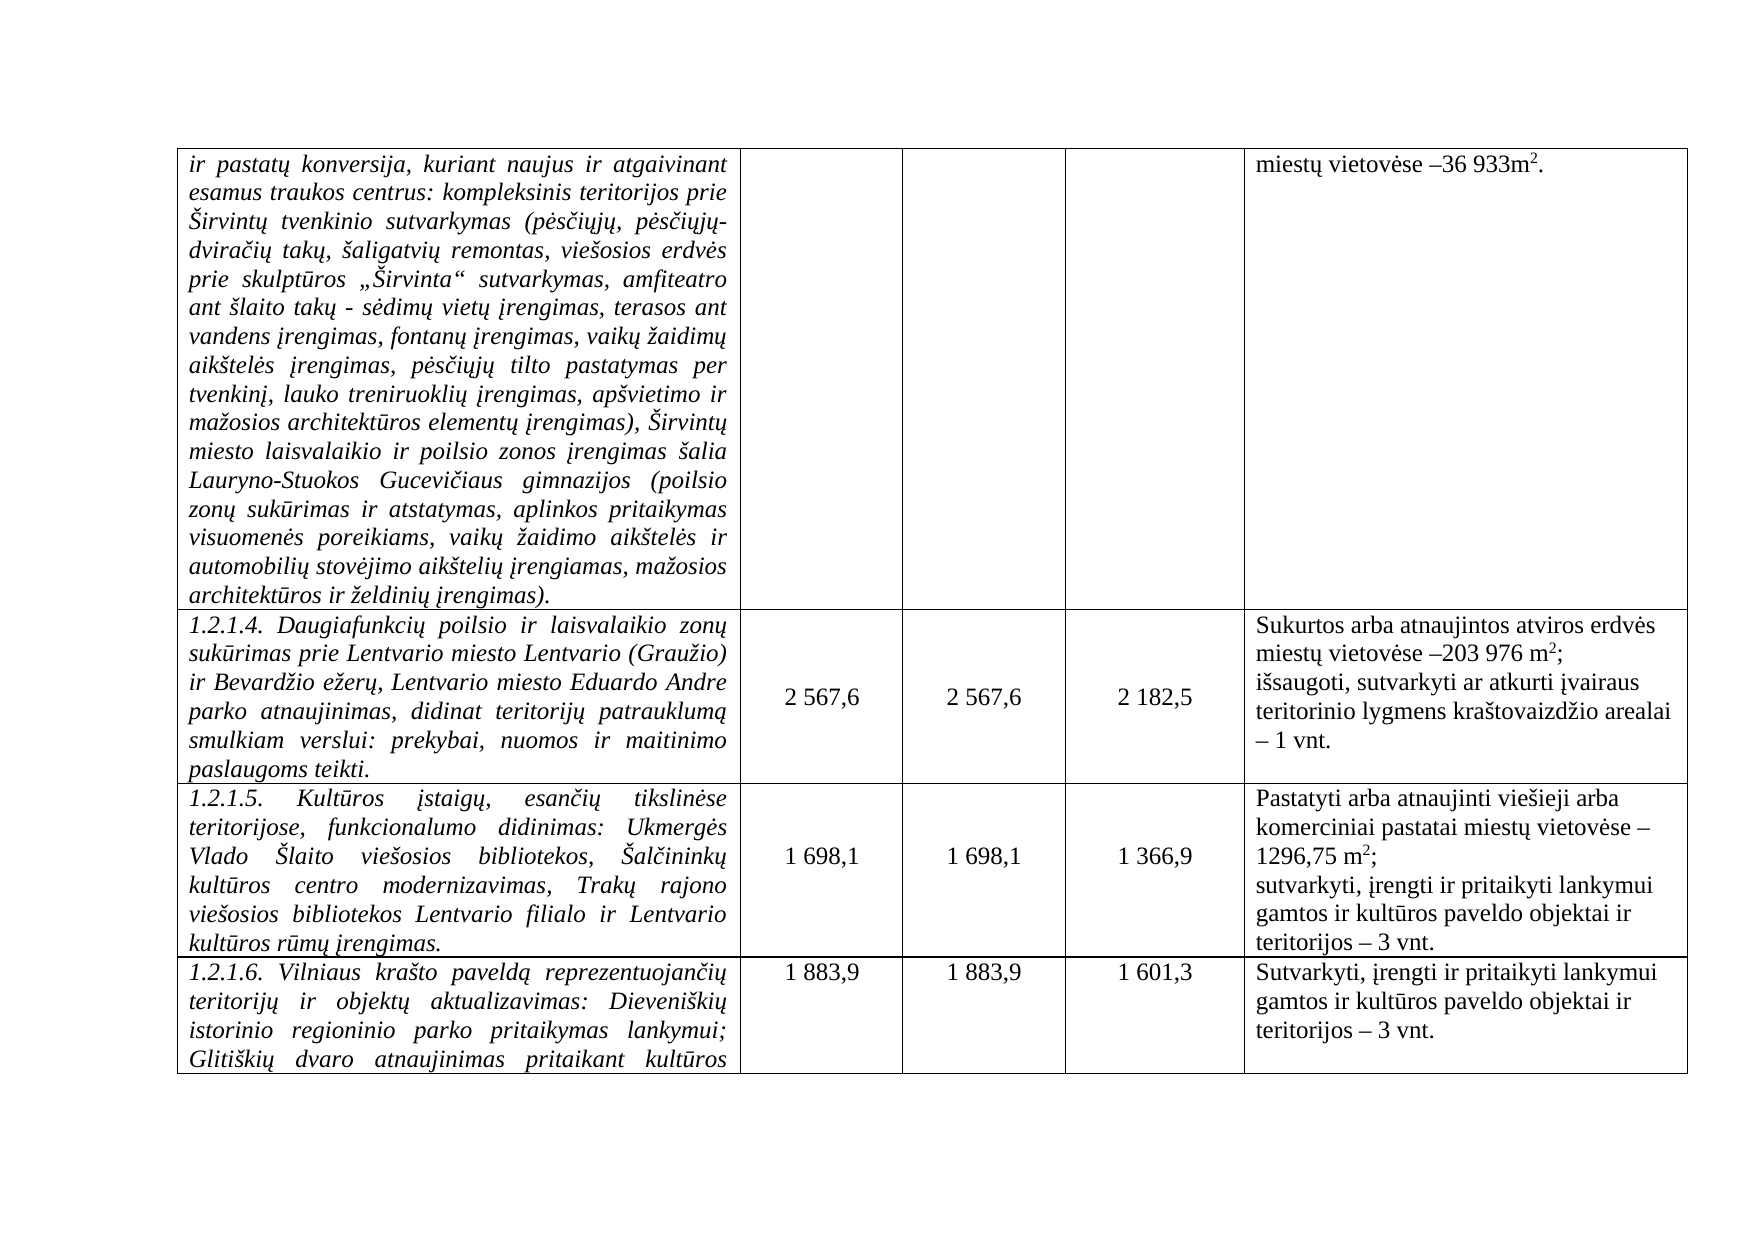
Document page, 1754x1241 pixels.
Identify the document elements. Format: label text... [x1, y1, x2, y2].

table_cell 1 698,1 [903, 784, 1065, 956]
table_cell 1 601,3 [1066, 958, 1244, 1072]
table_cell 1 698,1 [741, 784, 902, 956]
table_cell [1066, 149, 1244, 609]
table_cell 2 567,6 [741, 610, 902, 782]
table_cell 1.2.1.6. Vilniaus krašto paveldą reprezentuojančių teritorijų ir objektų aktualizavimas: Dieveniškių istorinio regioninio parko pritaikymas lankymui; Glitiškių dvaro atnaujinimas pritaikant kultūros [178, 958, 740, 1072]
table_cell [741, 149, 902, 609]
table_cell 1.2.1.5. Kultūros įstaigų, esančių tikslinėse teritorijose, funkcionalumo didinimas: Ukmergės Vlado Šlaito viešosios bibliotekos, Šalčininkų kultūros centro modernizavimas, Trakų rajono viešosios bibliotekos Lentvario filialo ir Lentvario kultūros rūmų įrengimas. [178, 784, 740, 956]
table_cell Sukurtos arba atnaujintos atviros erdvės miestų vietovėse –203 976 m2; išsaugoti, sutvarkyti ar atkurti įvairaus teritorinio lygmens kraštovaizdžio arealai – 1 vnt. [1245, 610, 1687, 782]
table_cell 1 883,9 [903, 958, 1065, 1072]
table_cell Sutvarkyti, įrengti ir pritaikyti lankymui gamtos ir kultūros paveldo objektai ir teritorijos – 3 vnt. [1245, 958, 1687, 1072]
table_cell 2 182,5 [1066, 610, 1244, 782]
table_cell Pastatyti arba atnaujinti viešieji arba komerciniai pastatai miestų vietovėse – 1296,75 m2; sutvarkyti, įrengti ir pritaikyti lankymui gamtos ir kultūros paveldo objektai ir teritorijos – 3 vnt. [1245, 784, 1687, 956]
table_cell miestų vietovėse –36 933m2. [1245, 149, 1687, 609]
table_cell 1.2.1.4. Daugiafunkcių poilsio ir laisvalaikio zonų sukūrimas prie Lentvario miesto Lentvario (Graužio) ir Bevardžio ežerų, Lentvario miesto Eduardo Andre parko atnaujinimas, didinat teritorijų patrauklumą smulkiam verslui: prekybai, nuomos ir maitinimo paslaugoms teikti. [178, 610, 740, 782]
table_cell [903, 149, 1065, 609]
table_cell 1 366,9 [1066, 784, 1244, 956]
table_cell 1 883,9 [741, 958, 902, 1072]
table_cell 2 567,6 [903, 610, 1065, 782]
table_cell ir pastatų konversija, kuriant naujus ir atgaivinant esamus traukos centrus: kompleksinis teritorijos prie Širvintų tvenkinio sutvarkymas (pėsčiųjų, pėsčiųjų-dviračių takų, šaligatvių remontas, viešosios erdvės prie skulptūros „Širvinta“ sutvarkymas, amfiteatro ant šlaito takų - sėdimų vietų įrengimas, terasos ant vandens įrengimas, fontanų įrengimas, vaikų žaidimų aikštelės įrengimas, pėsčiųjų tilto pastatymas per tvenkinį, lauko treniruoklių įrengimas, apšvietimo ir mažosios architektūros elementų įrengimas), Širvintų miesto laisvalaikio ir poilsio zonos įrengimas šalia Lauryno-Stuokos Gucevičiaus gimnazijos (poilsio zonų sukūrimas ir atstatymas, aplinkos pritaikymas visuomenės poreikiams, vaikų žaidimo aikštelės ir automobilių stovėjimo aikštelių įrengiamas, mažosios architektūros ir želdinių įrengimas). [178, 149, 740, 609]
